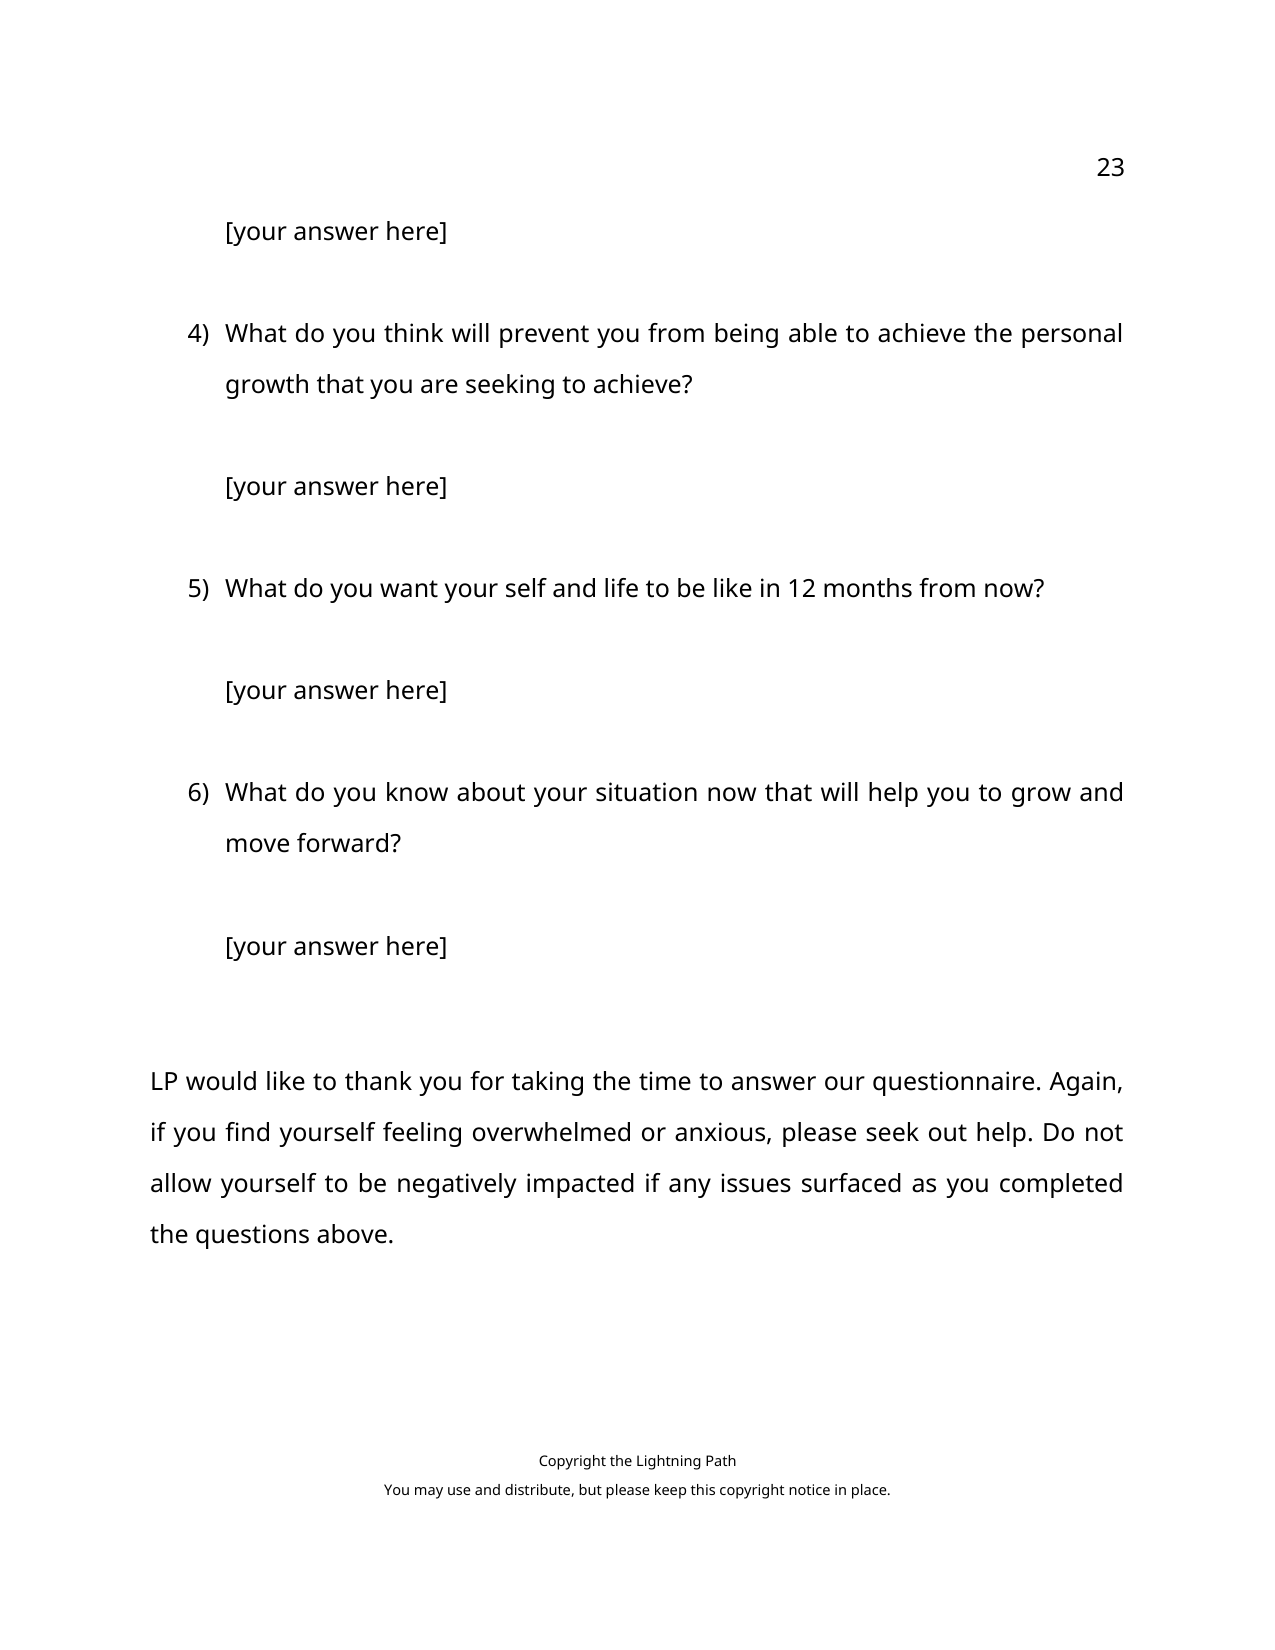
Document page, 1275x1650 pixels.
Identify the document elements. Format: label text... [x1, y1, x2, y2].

list [your answer here] [150, 469, 1125, 503]
list [your answer here] [150, 928, 1125, 962]
list [your answer here] [150, 213, 1125, 248]
list What do you know about your situation now that will help you to grow and move forward? [187, 775, 1125, 860]
list What do you think will prevent you from being able to achieve the personal growth that you are seeking to achieve? [187, 316, 1125, 401]
list What do you want your self and life to be like in 12 months from now? [187, 571, 1125, 605]
list [your answer here] [150, 673, 1125, 707]
text LP would like to thank you for taking the time to answer our questionnaire. Again, if you find yourself feeling overwhelmed or anxious, please seek out help. Do not allow yourself to be negatively impacted if any issues surfaced as you completed the questions above. [150, 1063, 1125, 1251]
